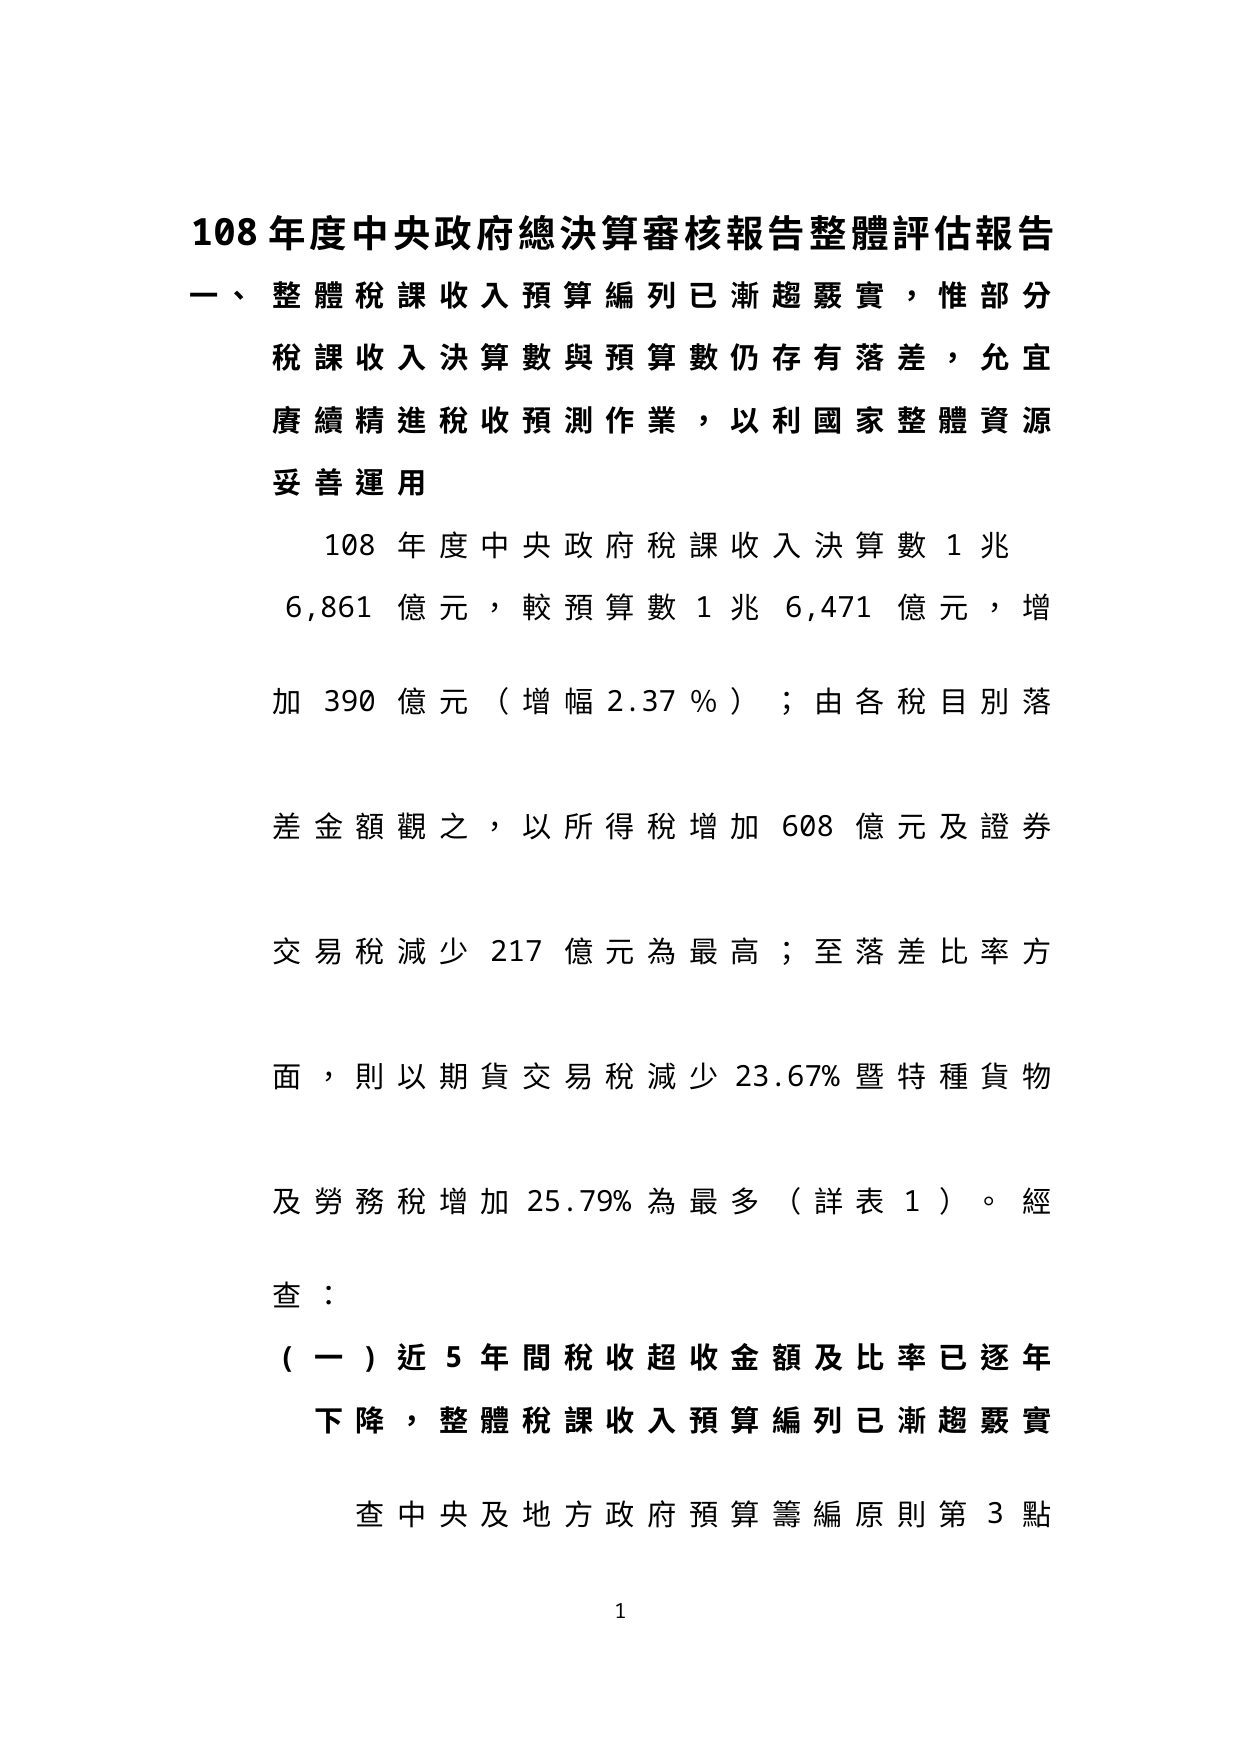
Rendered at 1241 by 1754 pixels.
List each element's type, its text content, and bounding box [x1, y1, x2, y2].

text 一、整體稅課收入預算編列已漸趨覈實，惟部分稅課收入決算數與預算數仍存有落差，允宜賡續精進稅收預測作業，以利國家整體資源妥善運用 [183, 252, 1058, 502]
text (一)近5年間稅收超收金額及比率已逐年下降，整體稅課收入預算編列已漸趨覈實 [242, 1314, 1058, 1439]
text 108年度中央政府總決算審核報告整體評估報告 [183, 189, 1058, 252]
text 查中央及地方政府預算籌編原則第3點 [271, 1439, 1058, 1564]
text 108年度中央政府稅課收入決算數1兆6,861億元，較預算數1兆6‚471億元，增加390億元（增幅2.37％）；由各稅目別落差金額觀之，以所得稅增加608億元及證券交易稅減少217億元為最高；至落差比率方面，則以期貨交易稅減少23.67%暨特種貨物及勞務稅增加25.79%為最多（詳表1）。經查： [242, 502, 1058, 1314]
